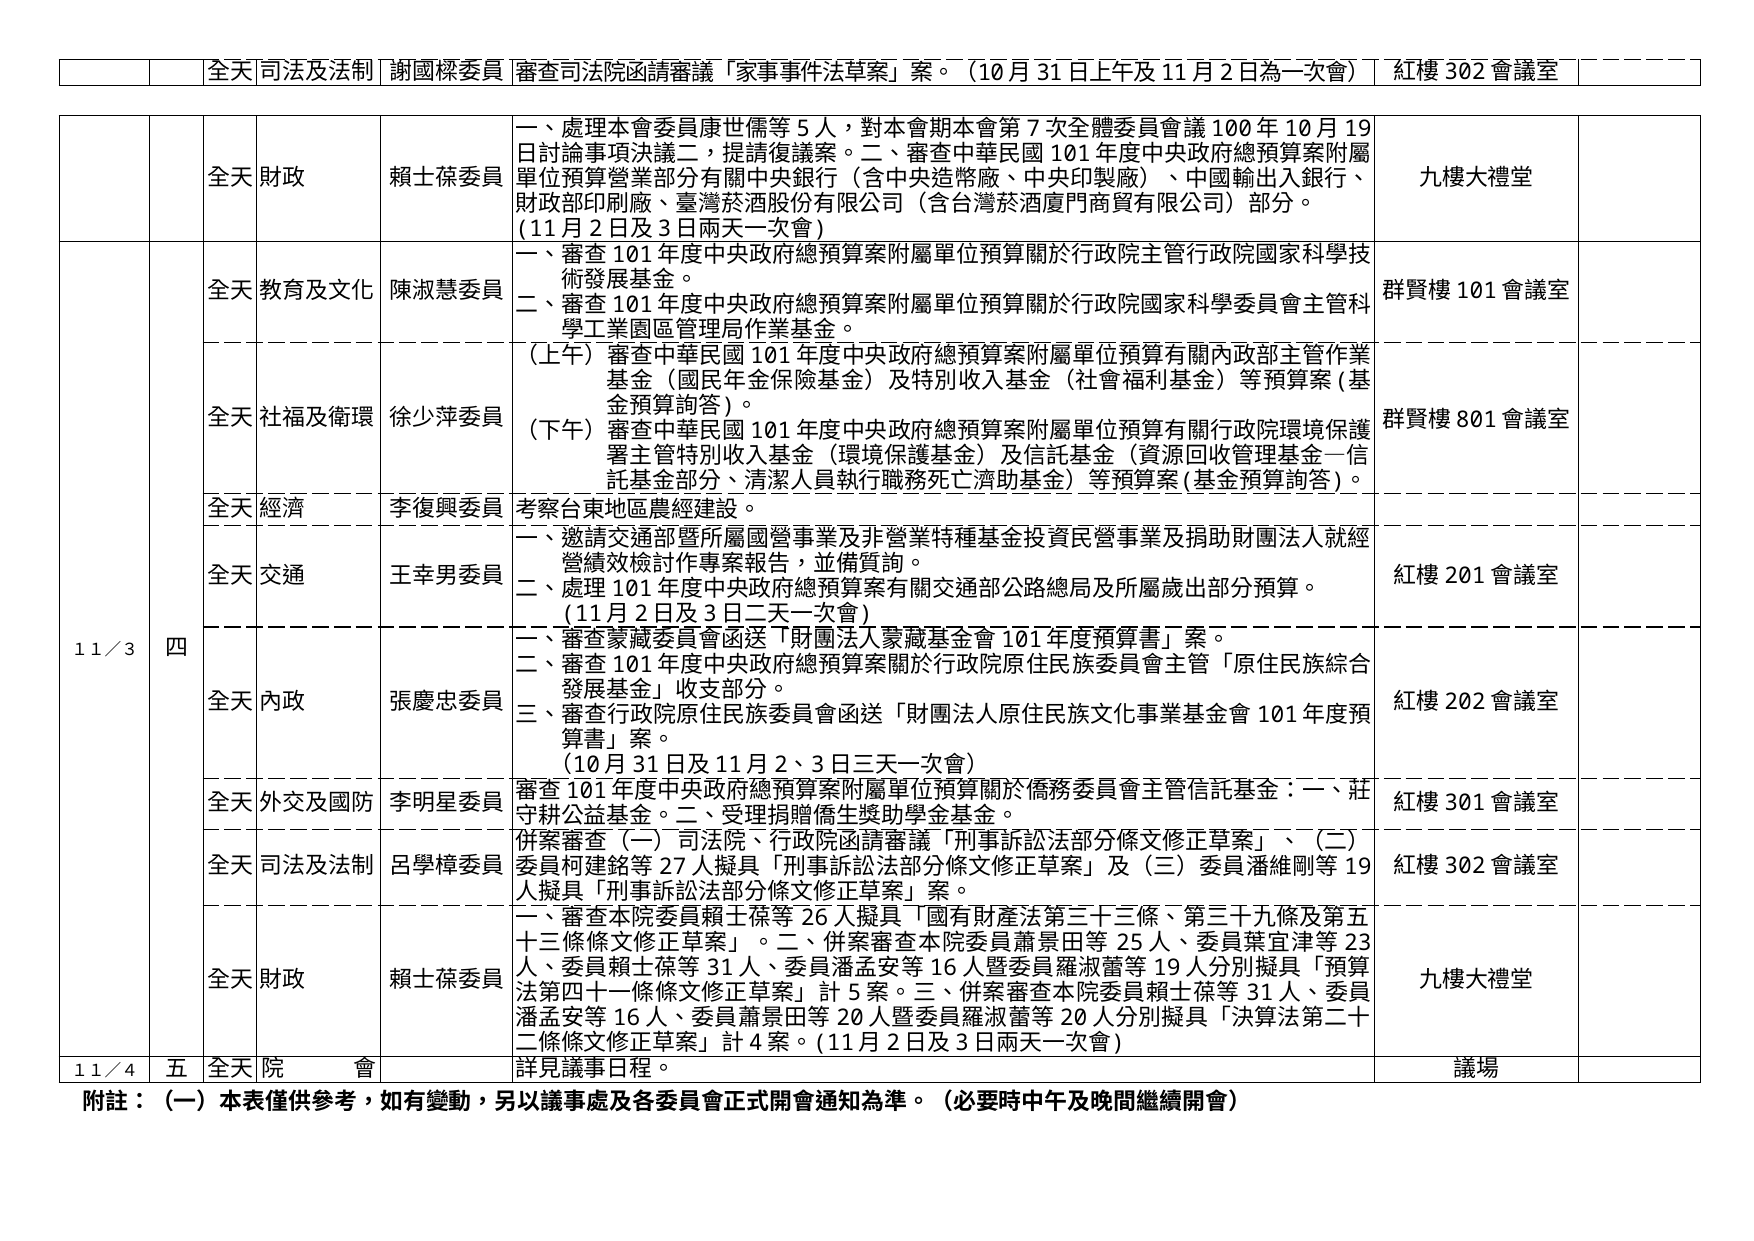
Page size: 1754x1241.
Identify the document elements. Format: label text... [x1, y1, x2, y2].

table_cell 呂學樟委員 [381, 829, 512, 904]
table_cell 一、審查101年度中央政府總預算案附屬單位預算關於行政院主管行政院國家科學技術發展基金。 二、審查101年度中央政府總預算案附屬單位預算關於行政院國家科學委員會主管科學工業園區管理局作業基金。 [513, 242, 1374, 342]
table_cell 紅樓201會議室 [1375, 525, 1578, 626]
table_cell [1579, 778, 1700, 828]
table_cell 五 [150, 1057, 203, 1082]
table_cell 外交及國防 [257, 778, 380, 828]
table_cell [1579, 242, 1700, 342]
table_cell [1579, 626, 1700, 777]
table_cell [381, 1057, 512, 1082]
table_cell 王幸男委員 [381, 525, 512, 626]
table_cell 一、邀請交通部暨所屬國營事業及非營業特種基金投資民營事業及捐助財團法人就經營績效檢討作專案報告，並備質詢。 二、處理101年度中央政府總預算案有關交通部公路總局及所屬歲出部分預算。 (11月2日及3日二天一次會) [513, 525, 1374, 626]
table_header [1579, 116, 1700, 241]
table_cell [1579, 905, 1700, 1056]
table_cell 一、審查蒙藏委員會函送「財團法人蒙藏基金會101年度預算書」案。 二、審查101年度中央政府總預算案關於行政院原住民族委員會主管「原住民族綜合發展基金」收支部分。 三、審查行政院原住民族委員會函送「財團法人原住民族文化事業基金會101年度預算書」案。 （10月31日及11月2、3日三天一次會） [513, 626, 1374, 777]
table_cell 四 [150, 242, 203, 1056]
table_cell 李明星委員 [381, 778, 512, 828]
table_cell 併案審查（一）司法院、行政院函請審議「刑事訴訟法部分條文修正草案」、（二）委員柯建銘等27人擬具「刑事訴訟法部分條文修正草案」及（三）委員潘維剛等19人擬具「刑事訴訟法部分條文修正草案」案。 [513, 829, 1374, 904]
table_cell 賴士葆委員 [381, 905, 512, 1056]
table_cell 內政 [257, 626, 380, 777]
table_cell [1579, 59, 1700, 85]
table_cell 全天 [204, 905, 256, 1056]
table_header [150, 116, 203, 241]
table_cell [60, 60, 149, 85]
table_cell 紅樓202會議室 [1375, 626, 1578, 777]
table_header 全天 [204, 116, 256, 241]
table_cell [1579, 525, 1700, 626]
table_cell 院 會 [257, 1057, 380, 1082]
table_cell （上午）審查中華民國101年度中央政府總預算案附屬單位預算有關內政部主管作業基金（國民年金保險基金）及特別收入基金（社會福利基金）等預算案(基金預算詢答)。 （下午）審查中華民國101年度中央政府總預算案附屬單位預算有關行政院環境保護署主管特別收入基金（環境保護基金）及信託基金（資源回收管理基金—信託基金部分、清潔人員執行職務死亡濟助基金）等預算案(基金預算詢答)。 [513, 342, 1374, 493]
table_cell [1579, 1057, 1700, 1082]
table_header 一、處理本會委員康世儒等5人，對本會期本會第7次全體委員會議100年10月19日討論事項決議二，提請復議案。二、審查中華民國101年度中央政府總預算案附屬單位預算營業部分有關中央銀行（含中央造幣廠、中央印製廠）、中國輸出入銀行、財政部印刷廠、臺灣菸酒股份有限公司（含台灣菸酒廈門商貿有限公司）部分。 (11月2日及3日兩天一次會) [513, 116, 1374, 241]
table_cell 教育及文化 [257, 242, 380, 342]
table_cell 九樓大禮堂 [1375, 905, 1578, 1056]
table_cell １１／４ [60, 1057, 149, 1082]
table_cell 社福及衛環 [257, 342, 380, 493]
table_header [60, 116, 149, 241]
table_cell 全天 [204, 493, 256, 525]
table_cell 紅樓302會議室 [1375, 59, 1578, 85]
table_cell 全天 [204, 778, 256, 828]
table_cell [1375, 493, 1578, 525]
table_cell 詳見議事日程。 [513, 1057, 1374, 1082]
table_cell 紅樓301會議室 [1375, 778, 1578, 828]
table_cell [1579, 829, 1700, 904]
table_cell 李復興委員 [381, 493, 512, 525]
table_cell 全天 [204, 829, 256, 904]
table_cell [1579, 493, 1700, 525]
table_cell 陳淑慧委員 [381, 242, 512, 342]
table_cell [150, 60, 203, 85]
table_cell 司法及法制 [257, 829, 380, 904]
table_cell 議場 [1375, 1057, 1578, 1082]
table_cell 群賢樓101會議室 [1375, 242, 1578, 342]
table_cell 考察台東地區農經建設。 [513, 493, 1374, 525]
table_cell 財政 [257, 905, 380, 1056]
table_cell [1579, 342, 1700, 493]
table_cell １１／３ [60, 242, 149, 1056]
table_cell 徐少萍委員 [381, 342, 512, 493]
table_cell 全天 [204, 59, 256, 85]
table_cell 全天 [204, 242, 256, 342]
table_cell 全天 [204, 626, 256, 777]
text 附註：（一）本表僅供參考，如有變動，另以議事處及各委員會正式開會通知為準。（必要時中午及晚間繼續開會） [59, 1083, 1695, 1116]
table_cell 司法及法制 [257, 59, 380, 85]
table_cell 全天 [204, 342, 256, 493]
table_cell 紅樓302會議室 [1375, 829, 1578, 904]
table_header 九樓大禮堂 [1375, 116, 1578, 241]
table_cell 群賢樓801會議室 [1375, 342, 1578, 493]
table_cell 一、審查本院委員賴士葆等26人擬具「國有財產法第三十三條、第三十九條及第五十三條條文修正草案」。二、併案審查本院委員蕭景田等25人、委員葉宜津等23人、委員賴士葆等31人、委員潘孟安等16人暨委員羅淑蕾等19人分別擬具「預算法第四十一條條文修正草案」計5案。三、併案審查本院委員賴士葆等31人、委員潘孟安等16人、委員蕭景田等20人暨委員羅淑蕾等20人分別擬具「決算法第二十二條條文修正草案」計4案。(11月2日及3日兩天一次會) [513, 905, 1374, 1056]
table_cell 謝國樑委員 [381, 59, 512, 85]
table_cell 全天 [204, 525, 256, 626]
table_cell 全天 [204, 1057, 256, 1082]
table_cell 審查101年度中央政府總預算案附屬單位預算關於僑務委員會主管信託基金：一、莊守耕公益基金。二、受理捐贈僑生獎助學金基金。 [513, 778, 1374, 828]
table_cell 張慶忠委員 [381, 626, 512, 777]
table_cell 經濟 [257, 493, 380, 525]
table_header 財政 [257, 116, 380, 241]
table_cell 交通 [257, 525, 380, 626]
table_header 賴士葆委員 [381, 116, 512, 241]
table_cell 審查司法院函請審議「家事事件法草案」案。（10月31日上午及11月2日為一次會） [513, 59, 1374, 85]
